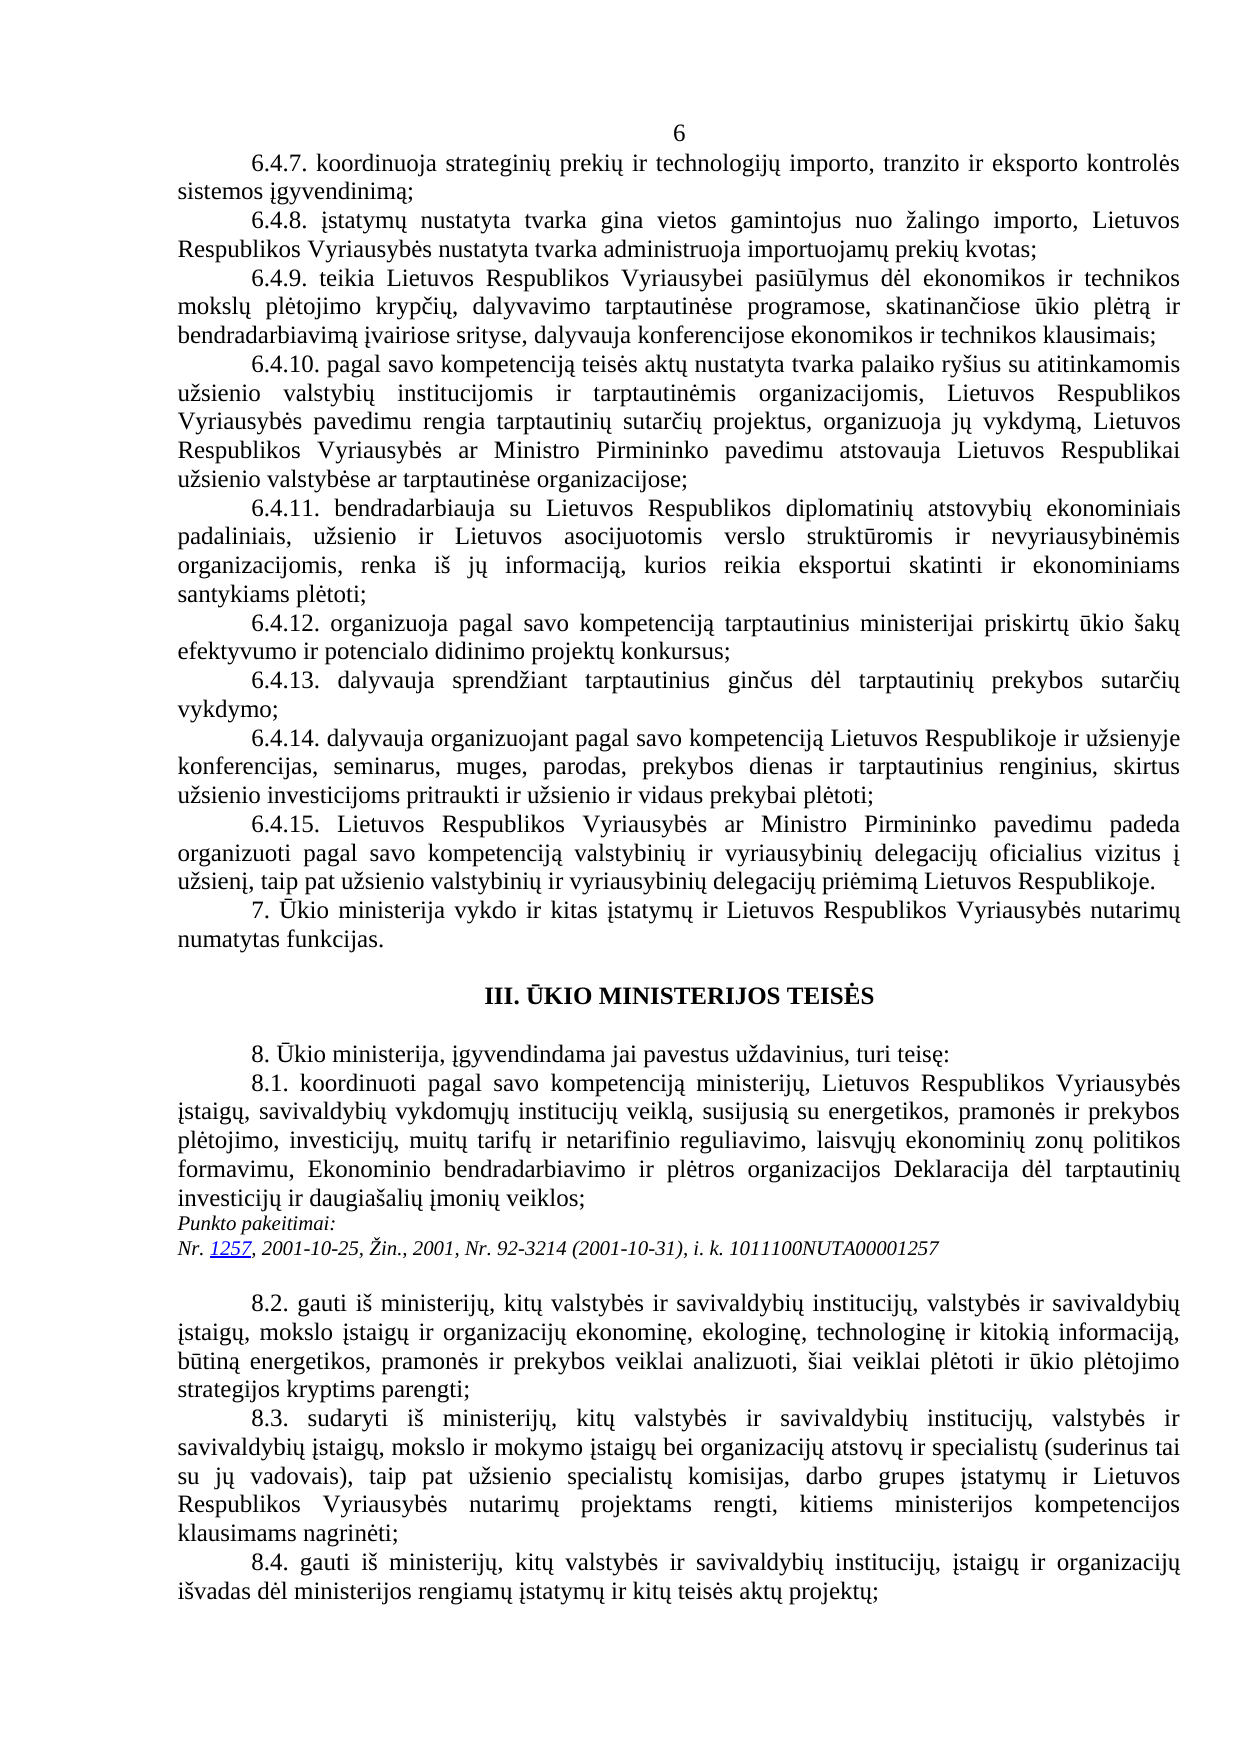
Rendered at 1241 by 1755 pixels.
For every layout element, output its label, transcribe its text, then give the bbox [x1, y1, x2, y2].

text 6.4.10. pagal savo kompetenciją teisės aktų nustatyta tvarka palaiko ryšius su atitinkamomis užsienio valstybių institucijomis ir tarptautinėmis organizacijomis, Lietuvos Respublikos Vyriausybės pavedimu rengia tarptautinių sutarčių projektus, organizuoja jų vykdymą, Lietuvos Respublikos Vyriausybės ar Ministro Pirmininko pavedimu atstovauja Lietuvos Respublikai užsienio valstybėse ar tarptautinėse organizacijose; [177, 349, 1181, 493]
text 6.4.15. Lietuvos Respublikos Vyriausybės ar Ministro Pirmininko pavedimu padeda organizuoti pagal savo kompetenciją valstybinių ir vyriausybinių delegacijų oficialius vizitus į užsienį, taip pat užsienio valstybinių ir vyriausybinių delegacijų priėmimą Lietuvos Respublikoje. [177, 809, 1181, 895]
text Nr. 1257, 2001-10-25, Žin., 2001, Nr. 92-3214 (2001-10-31), i. k. 1011100NUTA00001257 [177, 1235, 1181, 1259]
text 8.4. gauti iš ministerijų, kitų valstybės ir savivaldybių institucijų, įstaigų ir organizacijų išvadas dėl ministerijos rengiamų įstatymų ir kitų teisės aktų projektų; [177, 1547, 1181, 1604]
text 6.4.9. teikia Lietuvos Respublikos Vyriausybei pasiūlymus dėl ekonomikos ir technikos mokslų plėtojimo krypčių, dalyvavimo tarptautinėse programose, skatinančiose ūkio plėtrą ir bendradarbiavimą įvairiose srityse, dalyvauja konferencijose ekonomikos ir technikos klausimais; [177, 263, 1181, 349]
text 6.4.13. dalyvauja sprendžiant tarptautinius ginčus dėl tarptautinių prekybos sutarčių vykdymo; [177, 665, 1181, 723]
text 6.4.12. organizuoja pagal savo kompetenciją tarptautinius ministerijai priskirtų ūkio šakų efektyvumo ir potencialo didinimo projektų konkursus; [177, 608, 1181, 665]
text III. ŪKIO MINISTERIJOS TEISĖS [177, 981, 1181, 1010]
text Punkto pakeitimai: [177, 1211, 1181, 1235]
text 6.4.8. įstatymų nustatyta tvarka gina vietos gamintojus nuo žalingo importo, Lietuvos Respublikos Vyriausybės nustatyta tvarka administruoja importuojamų prekių kvotas; [177, 205, 1181, 263]
text 8.3. sudaryti iš ministerijų, kitų valstybės ir savivaldybių institucijų, valstybės ir savivaldybių įstaigų, mokslo ir mokymo įstaigų bei organizacijų atstovų ir specialistų (suderinus tai su jų vadovais), taip pat užsienio specialistų komisijas, darbo grupes įstatymų ir Lietuvos Respublikos Vyriausybės nutarimų projektams rengti, kitiems ministerijos kompetencijos klausimams nagrinėti; [177, 1403, 1181, 1547]
text 8.2. gauti iš ministerijų, kitų valstybės ir savivaldybių institucijų, valstybės ir savivaldybių įstaigų, mokslo įstaigų ir organizacijų ekonominę, ekologinę, technologinę ir kitokią informaciją, būtiną energetikos, pramonės ir prekybos veiklai analizuoti, šiai veiklai plėtoti ir ūkio plėtojimo strategijos kryptims parengti; [177, 1288, 1181, 1403]
text 8.1. koordinuoti pagal savo kompetenciją ministerijų, Lietuvos Respublikos Vyriausybės įstaigų, savivaldybių vykdomųjų institucijų veiklą, susijusią su energetikos, pramonės ir prekybos plėtojimo, investicijų, muitų tarifų ir netarifinio reguliavimo, laisvųjų ekonominių zonų politikos formavimu, Ekonominio bendradarbiavimo ir plėtros organizacijos Deklaracija dėl tarptautinių investicijų ir daugiašalių įmonių veiklos; [177, 1068, 1181, 1211]
text 6.4.11. bendradarbiauja su Lietuvos Respublikos diplomatinių atstovybių ekonominiais padaliniais, užsienio ir Lietuvos asocijuotomis verslo struktūromis ir nevyriausybinėmis organizacijomis, renka iš jų informaciją, kurios reikia eksportui skatinti ir ekonominiams santykiams plėtoti; [177, 493, 1181, 608]
text 8. Ūkio ministerija, įgyvendindama jai pavestus uždavinius, turi teisę: [177, 1039, 1181, 1068]
text 6.4.7. koordinuoja strateginių prekių ir technologijų importo, tranzito ir eksporto kontrolės sistemos įgyvendinimą; [177, 148, 1181, 205]
text 7. Ūkio ministerija vykdo ir kitas įstatymų ir Lietuvos Respublikos Vyriausybės nutarimų numatytas funkcijas. [177, 895, 1181, 953]
text 6.4.14. dalyvauja organizuojant pagal savo kompetenciją Lietuvos Respublikoje ir užsienyje konferencijas, seminarus, muges, parodas, prekybos dienas ir tarptautinius renginius, skirtus užsienio investicijoms pritraukti ir užsienio ir vidaus prekybai plėtoti; [177, 723, 1181, 809]
